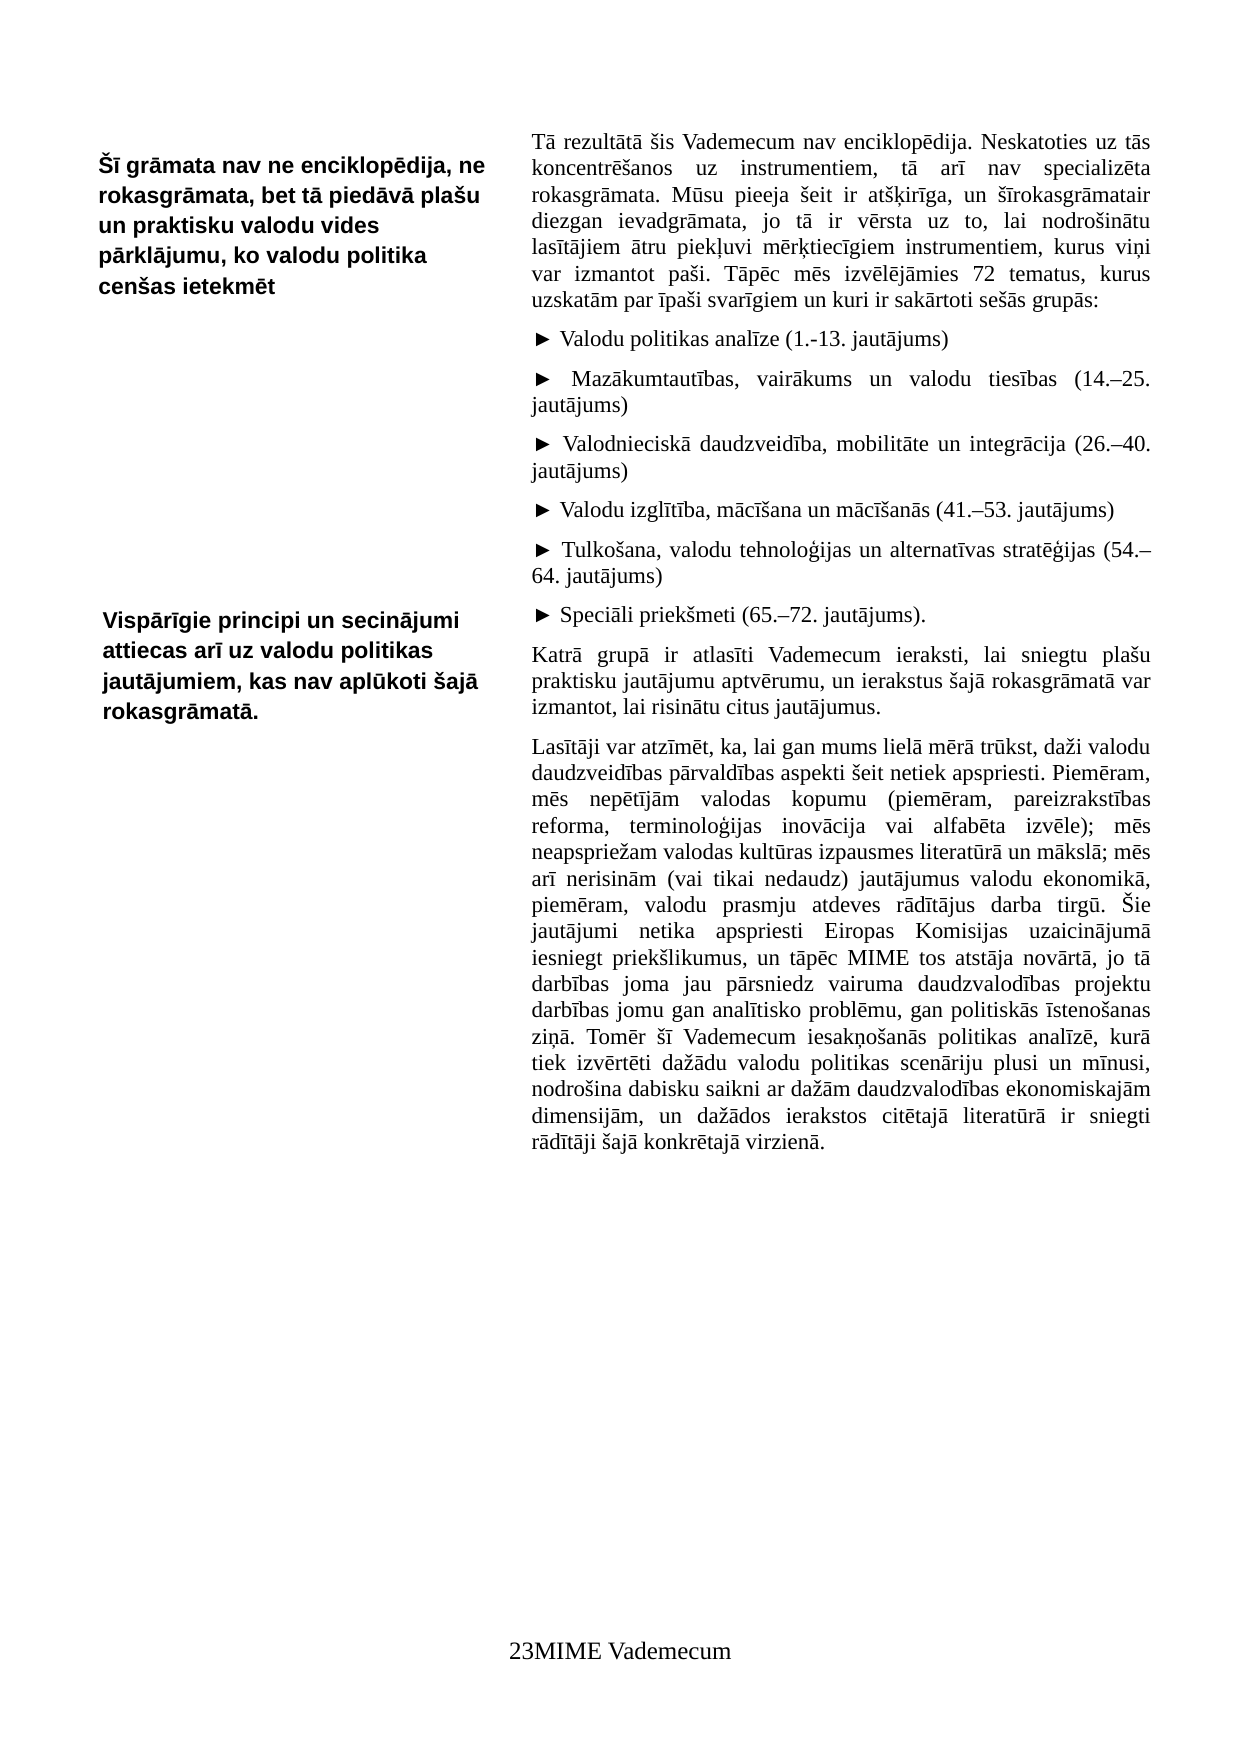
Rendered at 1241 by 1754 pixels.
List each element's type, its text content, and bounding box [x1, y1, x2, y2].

text Lasītāji var atzīmēt, ka, lai gan mums lielā mērā trūkst, daži valodu daudzveidības pārvaldības aspekti šeit netiek apspriesti. Piemēram, mēs nepētījām valodas kopumu (piemēram, pareizrakstības reforma, terminoloģijas inovācija vai alfabēta izvēle); mēs neapspriežam valodas kultūras izpausmes literatūrā un mākslā; mēs arī nerisinām (vai tikai nedaudz) jautājumus valodu ekonomikā, piemēram, valodu prasmju atdeves rādītājus darba tirgū. Šie jautājumi netika apspriesti Eiropas Komisijas uzaicinājumā iesniegt priekšlikumus, un tāpēc MIME tos atstāja novārtā, jo tā darbības joma jau pārsniedz vairuma daudzvalodības projektu darbības jomu gan analītisko problēmu, gan politiskās īstenošanas ziņā. Tomēr šī Vademecum iesakņošanās politikas analīzē, kurā tiek izvērtēti dažādu valodu politikas scenāriju plusi un mīnusi, nodrošina dabisku saikni ar dažām daudzvalodības ekonomiskajām dimensijām, un dažādos ierakstos citētajā literatūrā ir sniegti rādītāji šajā konkrētajā virzienā. [531, 733, 1152, 1154]
text [93, 598, 514, 796]
text Šī grāmata nav ne enciklopēdija, ne rokasgrāmata, bet tā piedāvā plašu un praktisku valodu vides pārklājumu, ko valodu politika cenšas ietekmēt [98, 152, 491, 299]
text ► Mazākumtautības, vairākums un valodu tiesības (14.–25. jautājums) [531, 365, 1152, 417]
text [89, 143, 499, 365]
text ► Valodnieciskā daudzveidība, mobilitāte un integrācija (26.–40. jautājums) [531, 431, 1152, 483]
text Vispārīgie principi un secinājumi attiecas arī uz valodu politikas jautājumiem, kas nav aplūkoti šajā rokasgrāmatā. [102, 607, 505, 724]
text Katrā grupā ir atlasīti Vademecum ieraksti, lai sniegtu plašu praktisku jautājumu aptvērumu, un ierakstus šajā rokasgrāmatā var izmantot, lai risinātu citus jautājumus. [531, 641, 1152, 720]
text ► Valodu izglītība, mācīšana un mācīšanās (41.–53. jautājums) [531, 496, 1152, 523]
text ► Speciāli priekšmeti (65.–72. jautājums). [531, 601, 1152, 628]
text Tā rezultātā šis Vademecum nav enciklopēdija. Neskatoties uz tās koncentrēšanos uz instrumentiem, tā arī nav specializēta rokasgrāmata. Mūsu pieeja šeit ir atšķirīga, un šīrokasgrāmatair diezgan ievadgrāmata, jo tā ir vērsta uz to, lai nodrošinātu lasītājiem ātru piekļuvi mērķtiecīgiem instrumentiem, kurus viņi var izmantot paši. Tāpēc mēs izvēlējāmies 72 tematus, kurus uzskatām par īpaši svarīgiem un kuri ir sakārtoti sešās grupās: [531, 128, 1152, 312]
text ► Tulkošana, valodu tehnoloģijas un alternatīvas stratēģijas (54.–64. jautājums) [531, 536, 1152, 588]
text ► Valodu politikas analīze (1.-13. jautājums) [531, 325, 1152, 352]
